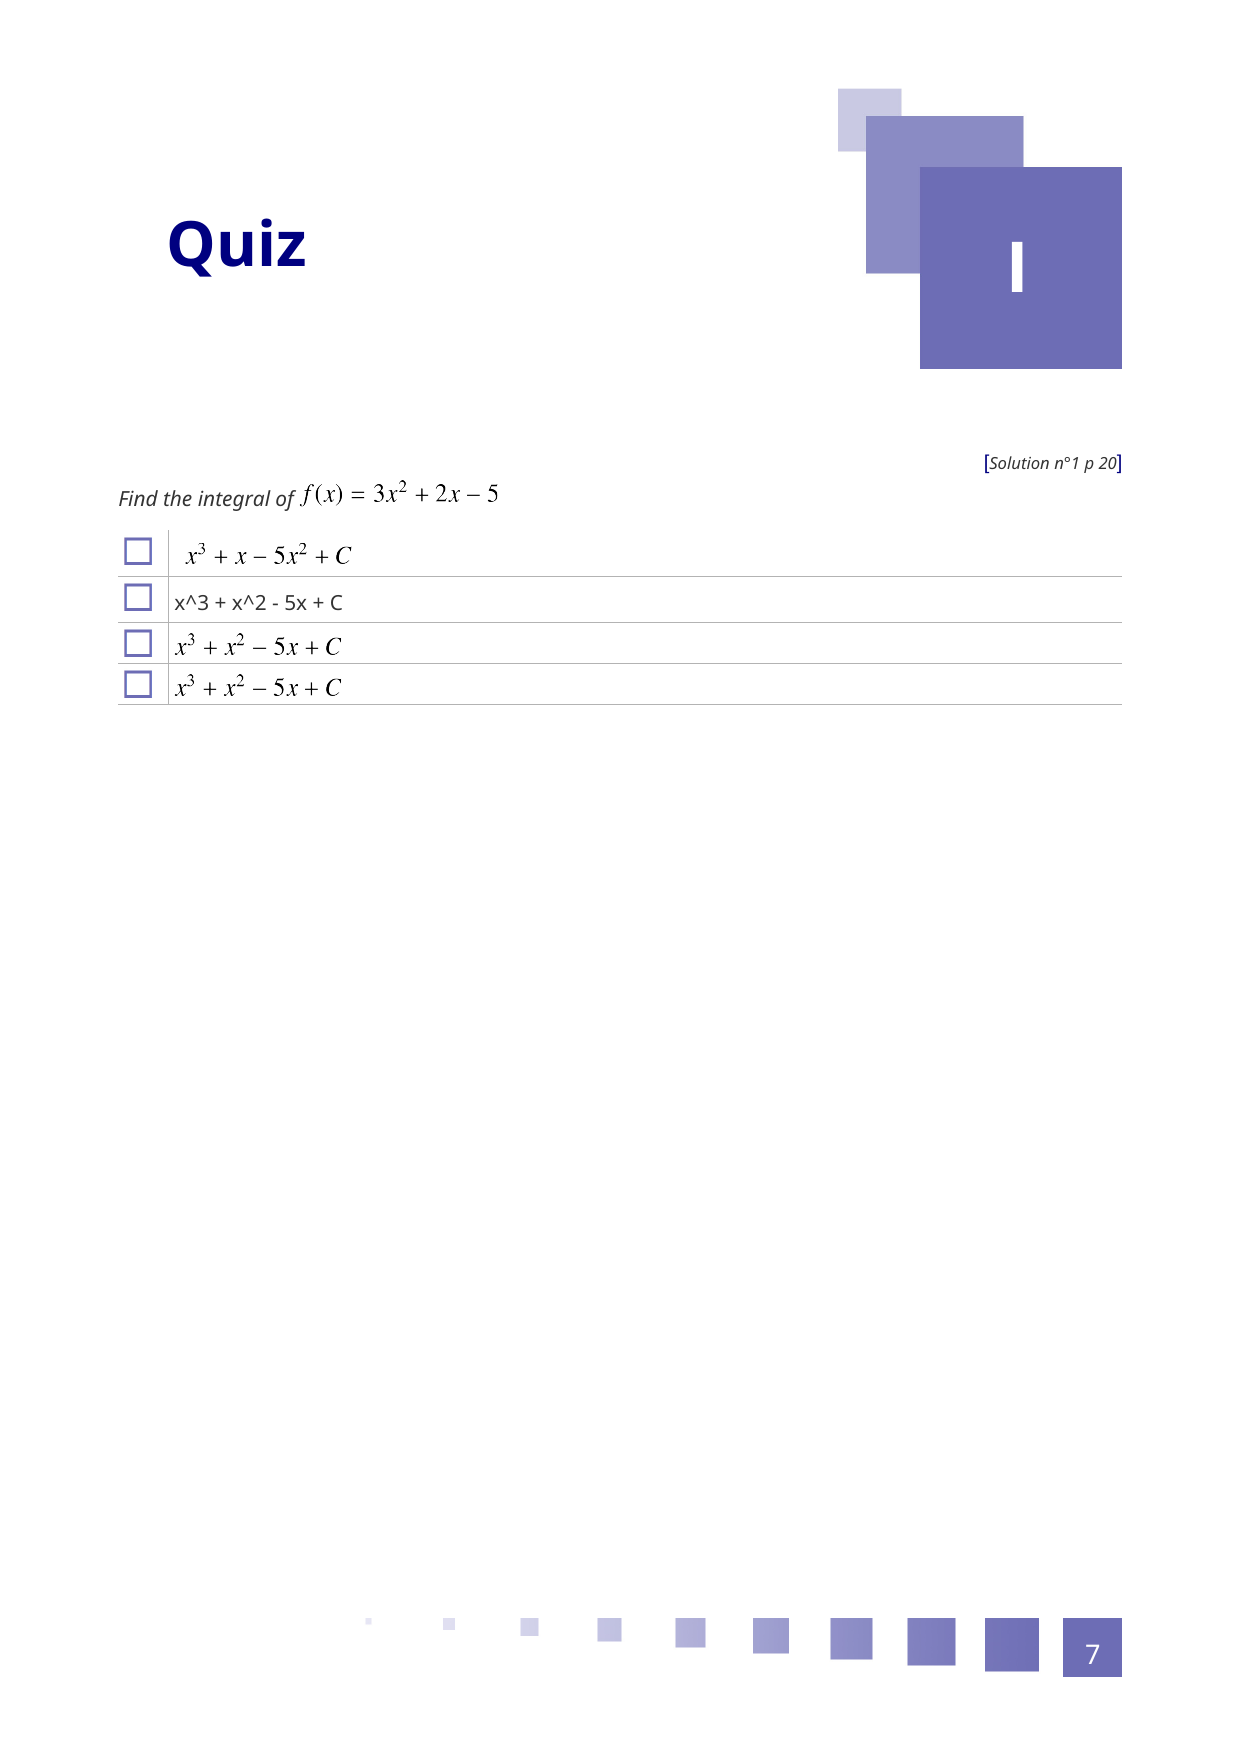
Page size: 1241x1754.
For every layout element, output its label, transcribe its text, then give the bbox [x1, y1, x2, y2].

table_cell [118, 623, 168, 663]
table_header [118, 530, 168, 576]
picture [185, 543, 352, 564]
picture [174, 674, 342, 696]
table_cell [118, 577, 168, 622]
title I- Quiz [165, 199, 831, 284]
picture [123, 581, 154, 612]
table_header [169, 530, 1122, 576]
picture [299, 474, 1122, 507]
picture [174, 633, 342, 655]
table_cell [169, 623, 1122, 663]
picture [123, 668, 154, 699]
text Find the integral of [118, 480, 1122, 512]
picture [123, 627, 154, 658]
picture [321, 512, 1122, 530]
picture [321, 1618, 1122, 1678]
text [Solution n°1 p 20] [118, 451, 1122, 474]
picture [123, 535, 154, 566]
table_cell x^3 + x^2 - 5x + C [169, 577, 1122, 622]
picture [321, 88, 1122, 451]
table_cell [169, 664, 1122, 704]
table_cell [118, 664, 168, 704]
text I [913, 227, 1122, 308]
picture [321, 705, 1122, 889]
